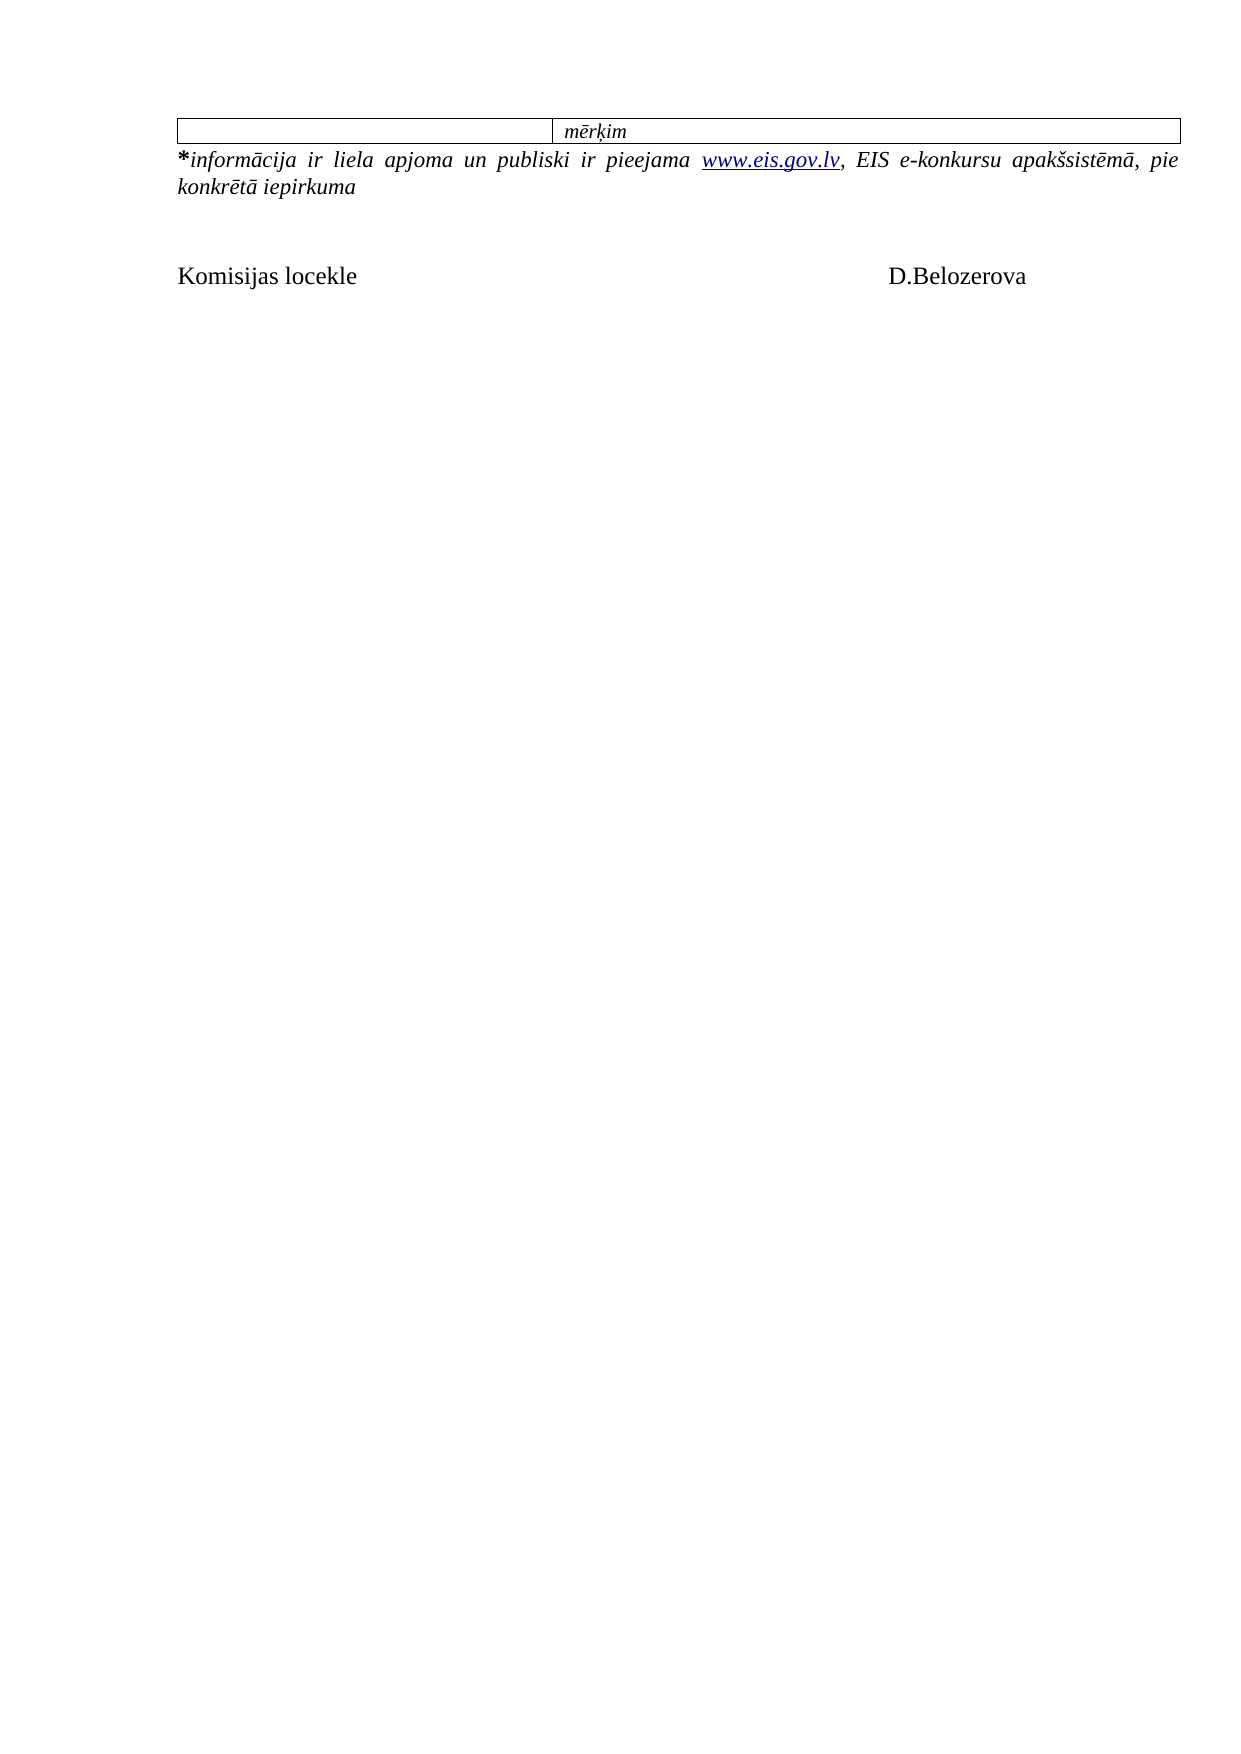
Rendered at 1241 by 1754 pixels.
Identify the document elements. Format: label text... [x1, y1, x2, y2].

table_cell mērķim [553, 119, 1180, 143]
text *informācija ir liela apjoma un publiski ir pieejama www.eis.gov.lv, EIS e-konkursu apakšsistēmā, pie konkrētā iepirkuma [177, 144, 1181, 199]
text Komisijas locekle D.Belozerova [177, 261, 1181, 290]
table_cell [178, 119, 552, 143]
